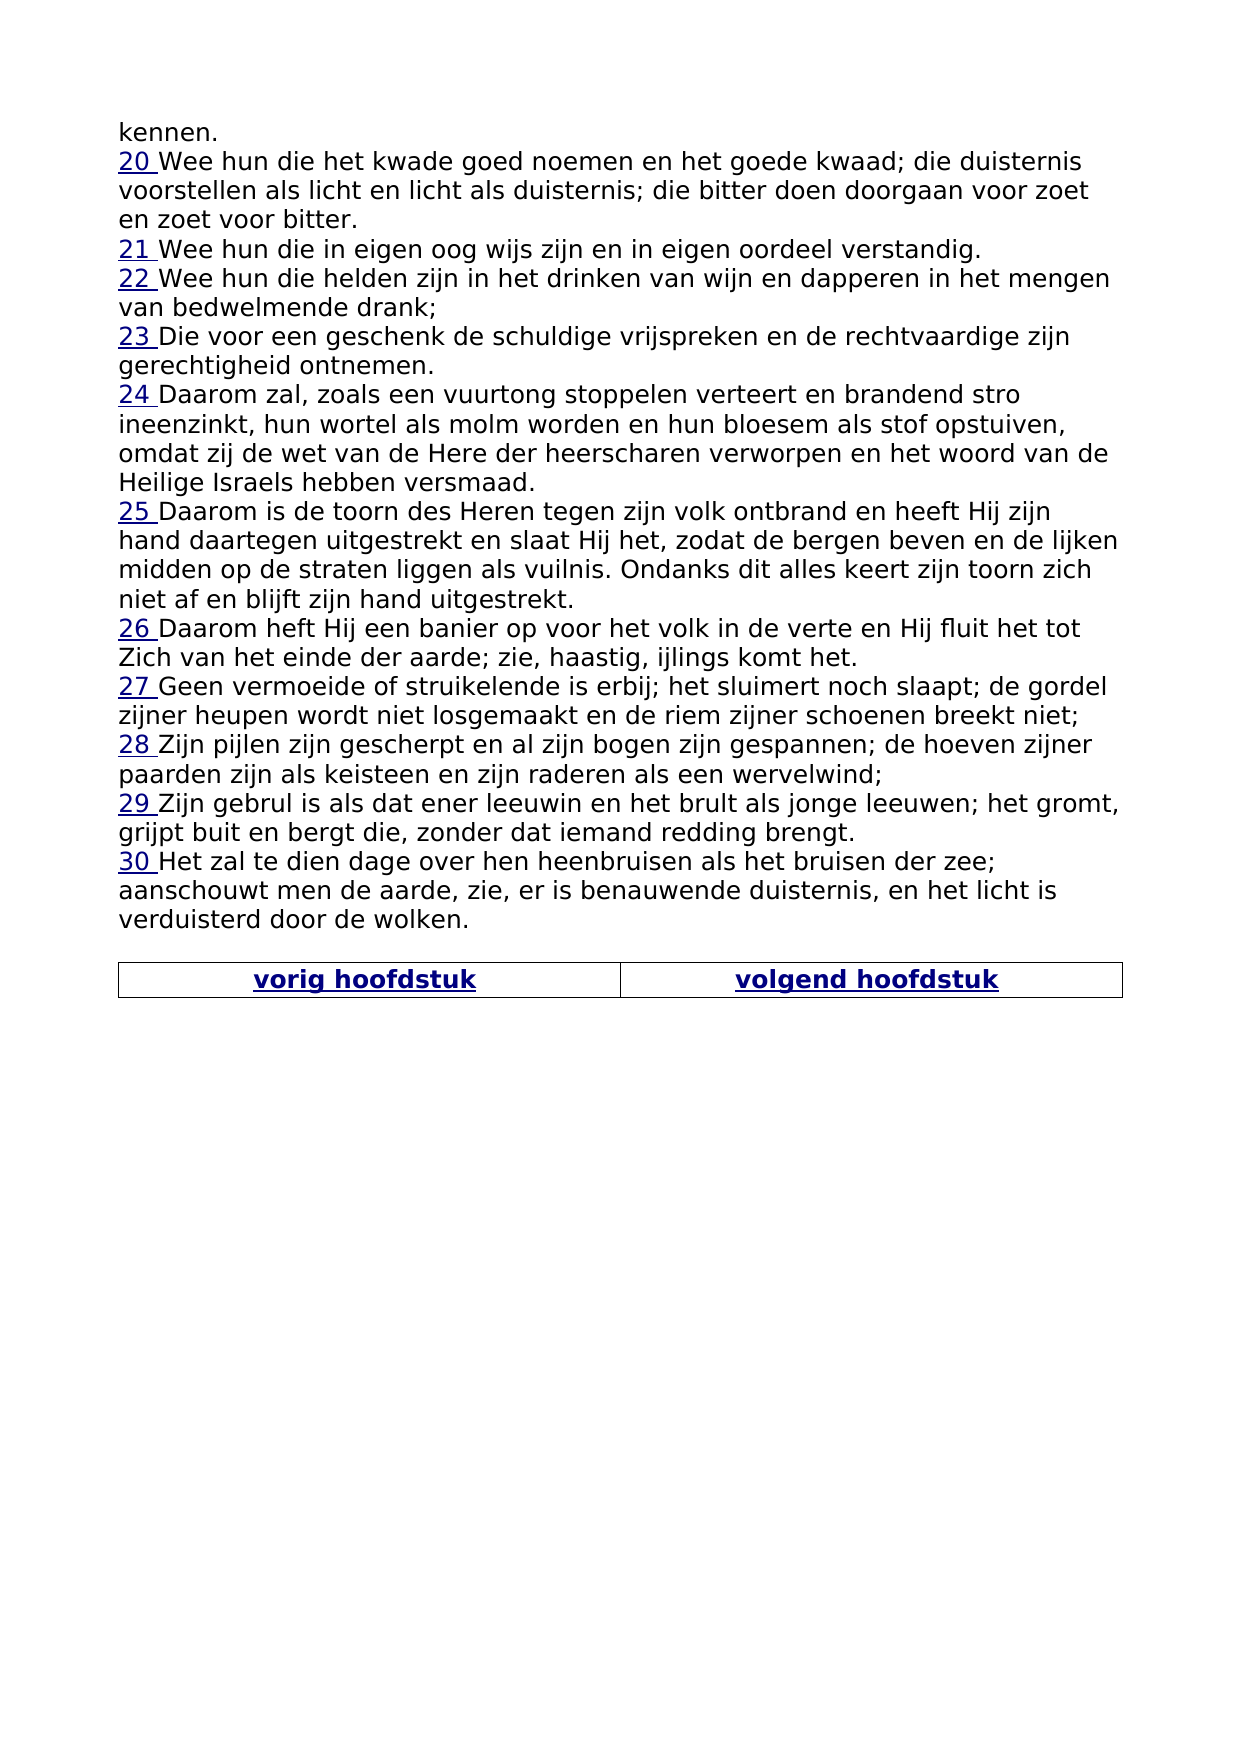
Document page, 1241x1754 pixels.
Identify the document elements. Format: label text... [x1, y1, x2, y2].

text kennen. 20 Wee hun die het kwade goed noemen en het goede kwaad; die duisternis voorstellen als licht en licht als duisternis; die bitter doen doorgaan voor zoet en zoet voor bitter. 21 Wee hun die in eigen oog wijs zijn en in eigen oordeel verstandig. 22 Wee hun die helden zijn in het drinken van wijn en dapperen in het mengen van bedwelmende drank; 23 Die voor een geschenk de schuldige vrijspreken en de rechtvaardige zijn gerechtigheid ontnemen. 24 Daarom zal, zoals een vuurtong stoppelen verteert en brandend stro ineenzinkt, hun wortel als molm worden en hun bloesem als stof opstuiven, omdat zij de wet van de Here der heerscharen verworpen en het woord van de Heilige Israels hebben versmaad. 25 Daarom is de toorn des Heren tegen zijn volk ontbrand en heeft Hij zijn hand daartegen uitgestrekt en slaat Hij het, zodat de bergen beven en de lijken midden op de straten liggen als vuilnis. Ondanks dit alles keert zijn toorn zich niet af en blijft zijn hand uitgestrekt. 26 Daarom heft Hij een banier op voor het volk in de verte en Hij fluit het tot Zich van het einde der aarde; zie, haastig, ijlings komt het. 27 Geen vermoeide of struikelende is erbij; het sluimert noch slaapt; de gordel zijner heupen wordt niet losgemaakt en de riem zijner schoenen breekt niet; 28 Zijn pijlen zijn gescherpt en al zijn bogen zijn gespannen; de hoeven zijner paarden zijn als keisteen en zijn raderen als een wervelwind; 29 Zijn gebrul is als dat ener leeuwin en het brult als jonge leeuwen; het gromt, grijpt buit en bergt die, zonder dat iemand redding brengt. 30 Het zal te dien dage over hen heenbruisen als het bruisen der zee; aanschouwt men de aarde, zie, er is benauwende duisternis, en het licht is verduisterd door de wolken. [118, 118, 1122, 935]
table_header volgend hoofdstuk [621, 963, 1122, 997]
table_header vorig hoofdstuk [119, 963, 620, 997]
